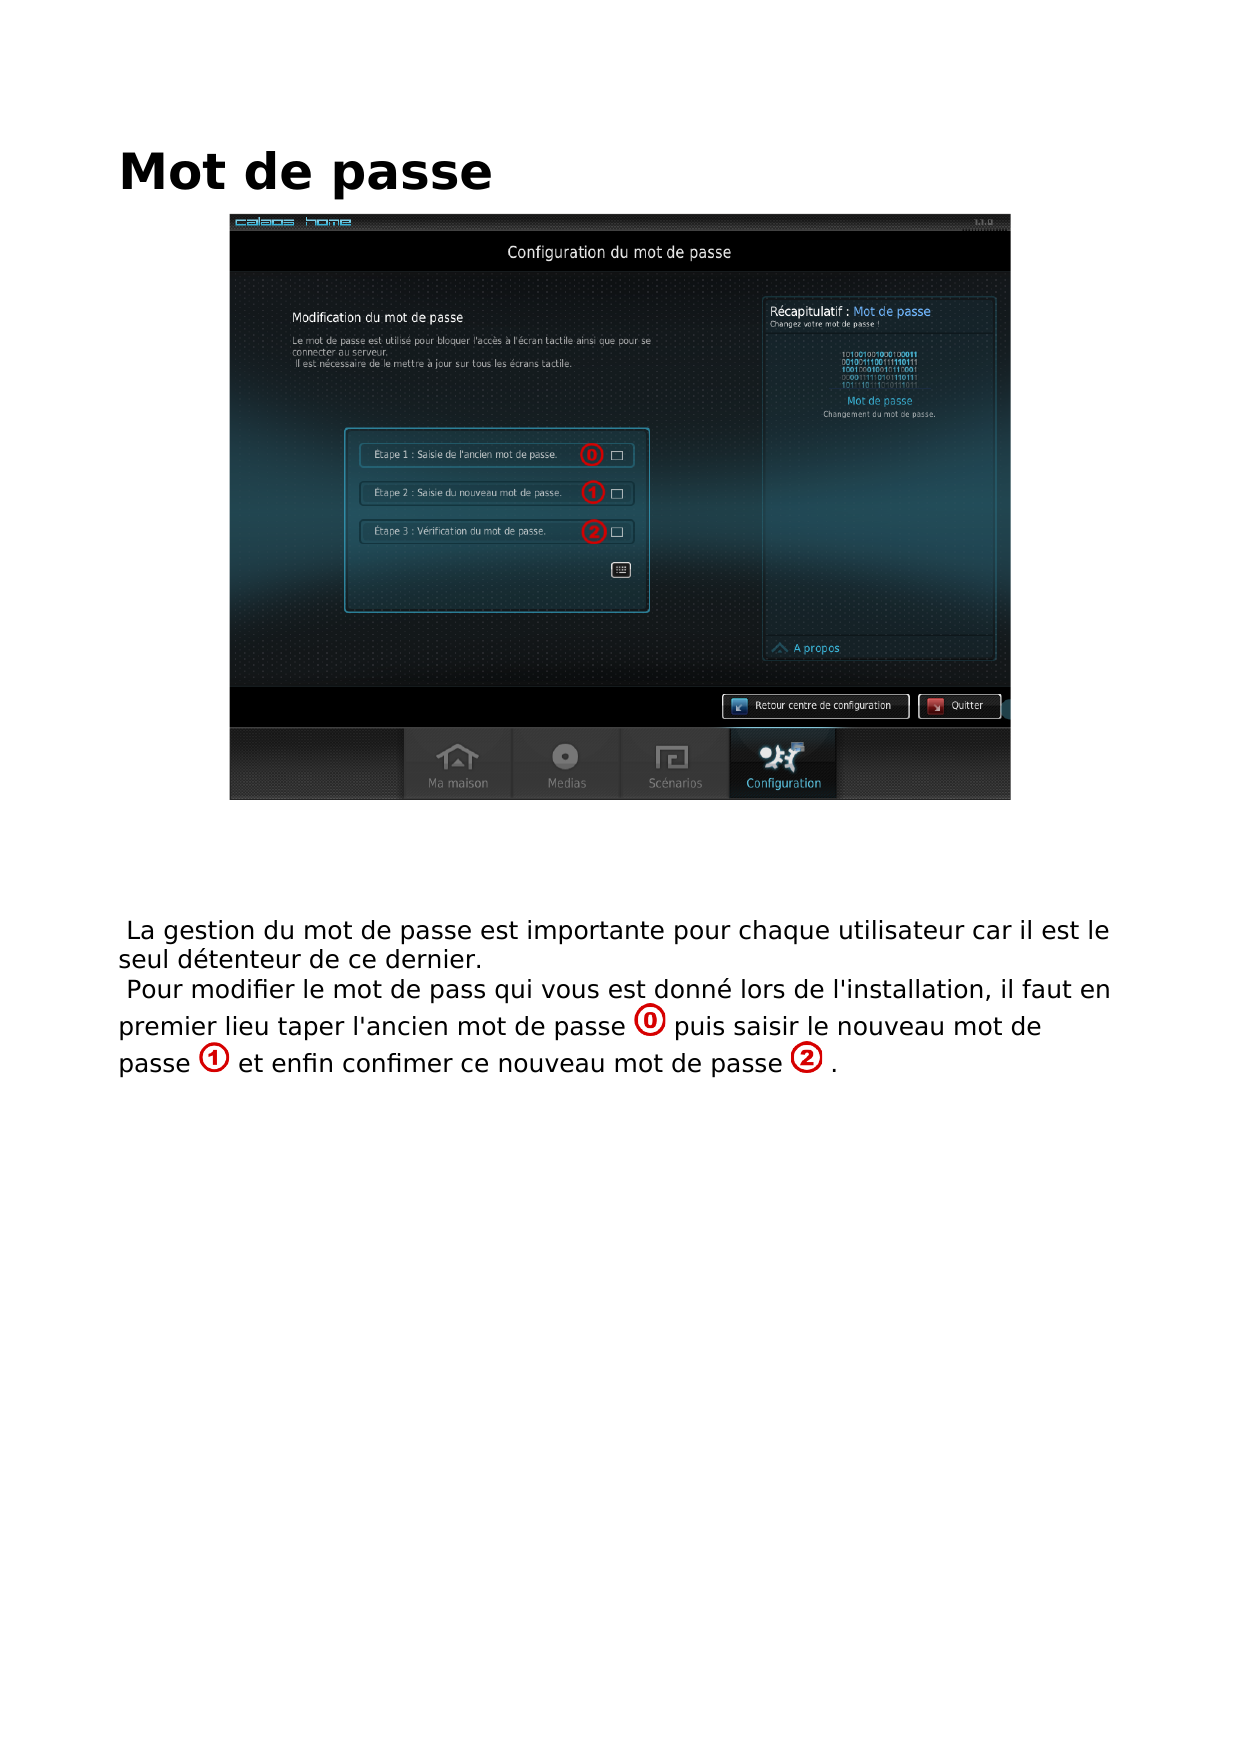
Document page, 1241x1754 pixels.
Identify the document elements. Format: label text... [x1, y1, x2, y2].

text La gestion du mot de passe est importante pour chaque utilisateur car il est le seul détenteur de ce dernier. Pour modifier le mot de pass qui vous est donné lors de l'installation, il faut en premier lieu taper l'ancien mot de passe puis saisir le nouveau mot de passe et enfin confimer ce nouveau mot de passe . [118, 214, 1122, 1078]
picture [198, 1041, 230, 1073]
subtitle Mot de passe [118, 143, 1122, 201]
picture [634, 1003, 666, 1036]
picture [791, 1041, 823, 1073]
picture [229, 213, 1011, 800]
